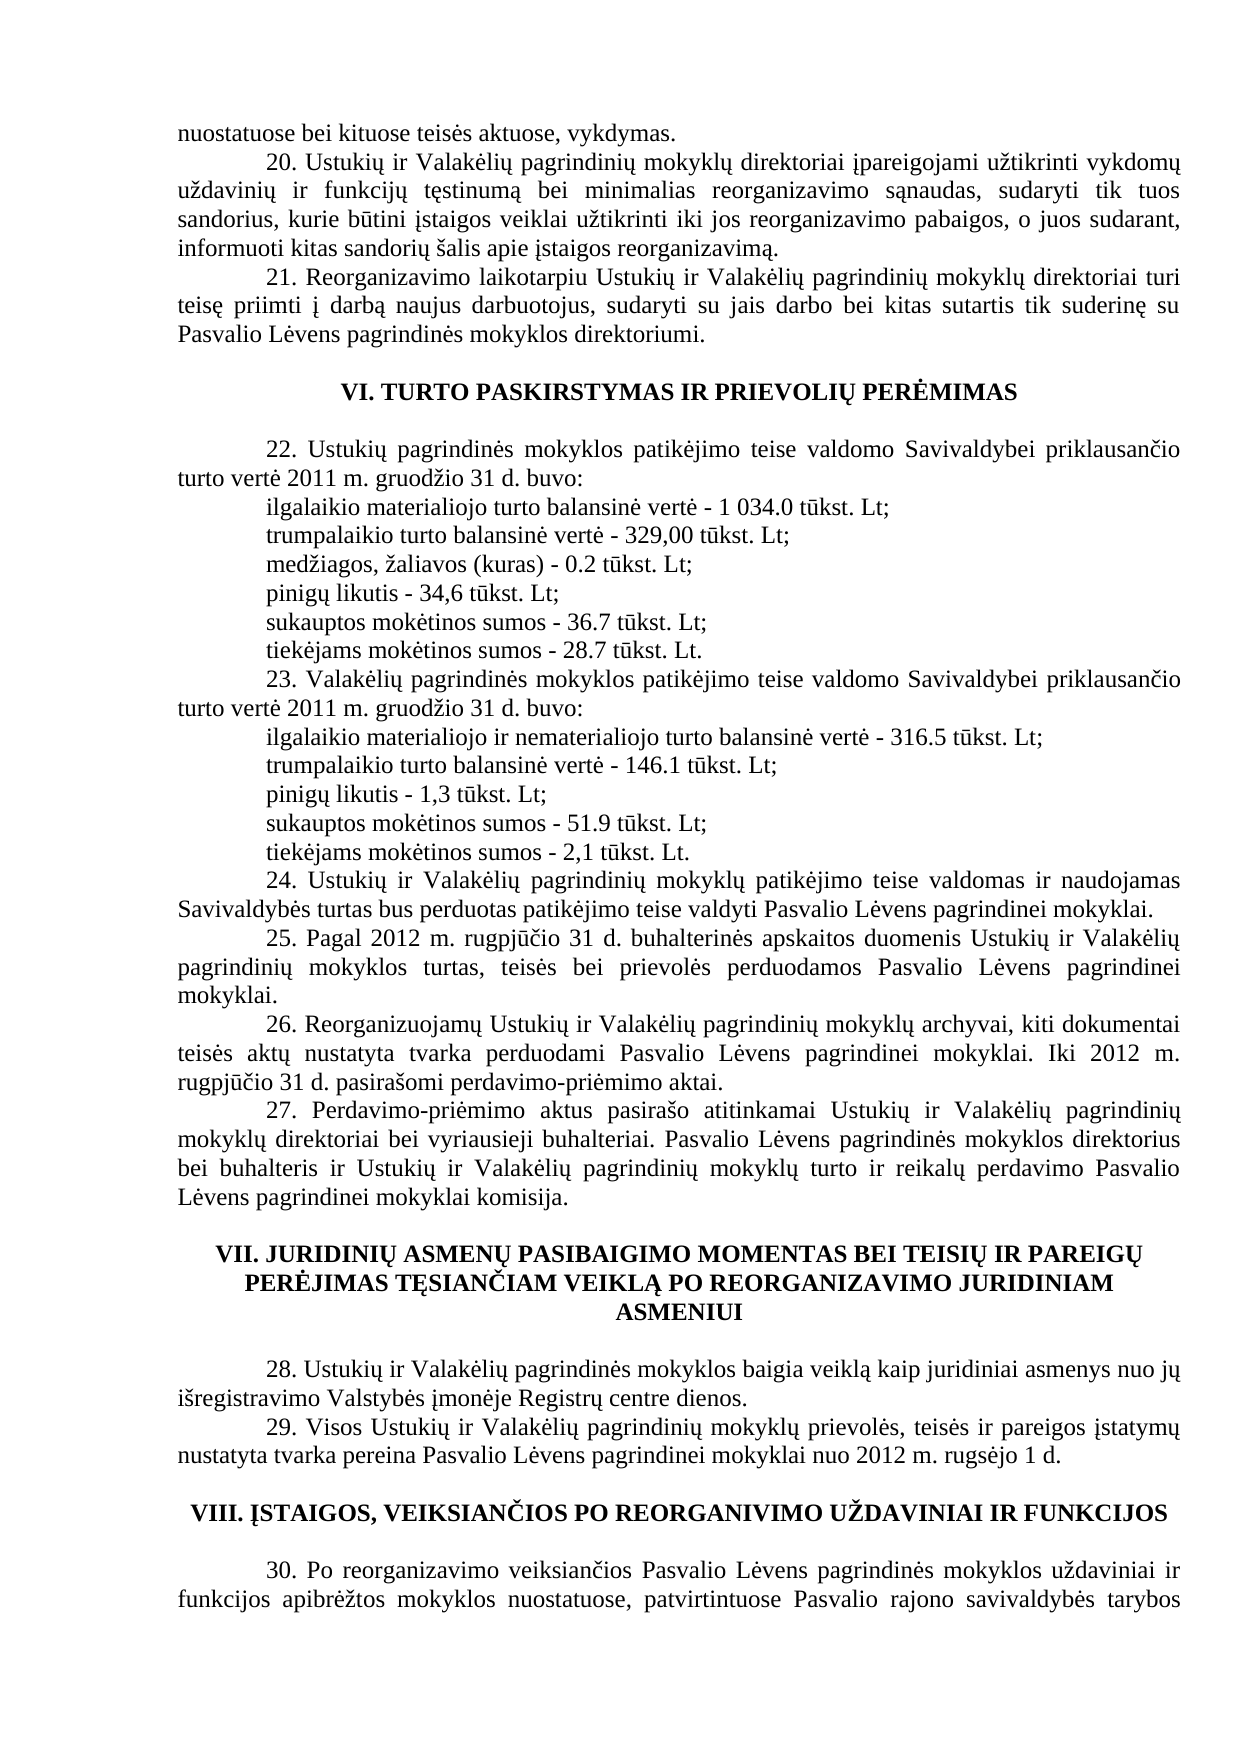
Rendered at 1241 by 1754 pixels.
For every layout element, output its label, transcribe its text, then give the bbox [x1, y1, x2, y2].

text 29. Visos Ustukių ir Valakėlių pagrindinių mokyklų prievolės, teisės ir pareigos įstatymų nustatyta tvarka pereina Pasvalio Lėvens pagrindinei mokyklai nuo 2012 m. rugsėjo 1 d. [177, 1412, 1181, 1469]
text trumpalaikio turto balansinė vertė - 146.1 tūkst. Lt; [177, 751, 1181, 779]
text ilgalaikio materialiojo ir nematerialiojo turto balansinė vertė - 316.5 tūkst. Lt; [177, 722, 1181, 751]
text 20. Ustukių ir Valakėlių pagrindinių mokyklų direktoriai įpareigojami užtikrinti vykdomų uždavinių ir funkcijų tęstinumą bei minimalias reorganizavimo sąnaudas, sudaryti tik tuos sandorius, kurie būtini įstaigos veiklai užtikrinti iki jos reorganizavimo pabaigos, o juos sudarant, informuoti kitas sandorių šalis apie įstaigos reorganizavimą. [177, 147, 1181, 262]
text pinigų likutis - 1,3 tūkst. Lt; [177, 779, 1181, 808]
text tiekėjams mokėtinos sumos - 28.7 tūkst. Lt. [177, 636, 1181, 664]
text 27. Perdavimo-priėmimo aktus pasirašo atitinkamai Ustukių ir Valakėlių pagrindinių mokyklų direktoriai bei vyriausieji buhalteriai. Pasvalio Lėvens pagrindinės mokyklos direktorius bei buhalteris ir Ustukių ir Valakėlių pagrindinių mokyklų turto ir reikalų perdavimo Pasvalio Lėvens pagrindinei mokyklai komisija. [177, 1096, 1181, 1211]
text trumpalaikio turto balansinė vertė - 329,00 tūkst. Lt; [177, 521, 1181, 549]
text 25. Pagal 2012 m. rugpjūčio 31 d. buhalterinės apskaitos duomenis Ustukių ir Valakėlių pagrindinių mokyklos turtas, teisės bei prievolės perduodamos Pasvalio Lėvens pagrindinei mokyklai. [177, 923, 1181, 1009]
text nuostatuose bei kituose teisės aktuose, vykdymas. [177, 118, 1181, 147]
text 24. Ustukių ir Valakėlių pagrindinių mokyklų patikėjimo teise valdomas ir naudojamas Savivaldybės turtas bus perduotas patikėjimo teise valdyti Pasvalio Lėvens pagrindinei mokyklai. [177, 866, 1181, 923]
text VII. JURIDINIŲ ASMENŲ PASIBAIGIMO MOMENTAS BEI TEISIŲ IR PAREIGŲ PERĖJIMAS TĘSIANČIAM VEIKLĄ PO REORGANIZAVIMO JURIDINIAM [177, 1239, 1181, 1297]
text VIII. ĮSTAIGOS, VEIKSIANČIOS PO REORGANIVIMO UŽDAVINIAI IR FUNKCIJOS [177, 1498, 1181, 1527]
text sukauptos mokėtinos sumos - 51.9 tūkst. Lt; [177, 808, 1181, 837]
text pinigų likutis - 34,6 tūkst. Lt; [177, 578, 1181, 607]
text 22. Ustukių pagrindinės mokyklos patikėjimo teise valdomo Savivaldybei priklausančio turto vertė 2011 m. gruodžio 31 d. buvo: [177, 434, 1181, 492]
text 26. Reorganizuojamų Ustukių ir Valakėlių pagrindinių mokyklų archyvai, kiti dokumentai teisės aktų nustatyta tvarka perduodami Pasvalio Lėvens pagrindinei mokyklai. Iki 2012 m. rugpjūčio 31 d. pasirašomi perdavimo-priėmimo aktai. [177, 1009, 1181, 1096]
text 21. Reorganizavimo laikotarpiu Ustukių ir Valakėlių pagrindinių mokyklų direktoriai turi teisę priimti į darbą naujus darbuotojus, sudaryti su jais darbo bei kitas sutartis tik suderinę su Pasvalio Lėvens pagrindinės mokyklos direktoriumi. [177, 262, 1181, 348]
text tiekėjams mokėtinos sumos - 2,1 tūkst. Lt. [177, 837, 1181, 866]
text 23. Valakėlių pagrindinės mokyklos patikėjimo teise valdomo Savivaldybei priklausančio turto vertė 2011 m. gruodžio 31 d. buvo: [177, 664, 1181, 722]
text 30. Po reorganizavimo veiksiančios Pasvalio Lėvens pagrindinės mokyklos uždaviniai ir funkcijos apibrėžtos mokyklos nuostatuose, patvirtintuose Pasvalio rajono savivaldybės tarybos [177, 1556, 1181, 1613]
text ASMENIUI [177, 1297, 1181, 1326]
text ilgalaikio materialiojo turto balansinė vertė - 1 034.0 tūkst. Lt; [177, 492, 1181, 521]
text sukauptos mokėtinos sumos - 36.7 tūkst. Lt; [177, 607, 1181, 636]
text medžiagos, žaliavos (kuras) - 0.2 tūkst. Lt; [177, 549, 1181, 578]
text VI. TURTO PASKIRSTYMAS IR PRIEVOLIŲ PERĖMIMAS [177, 377, 1181, 406]
text 28. Ustukių ir Valakėlių pagrindinės mokyklos baigia veiklą kaip juridiniai asmenys nuo jų išregistravimo Valstybės įmonėje Registrų centre dienos. [177, 1354, 1181, 1412]
